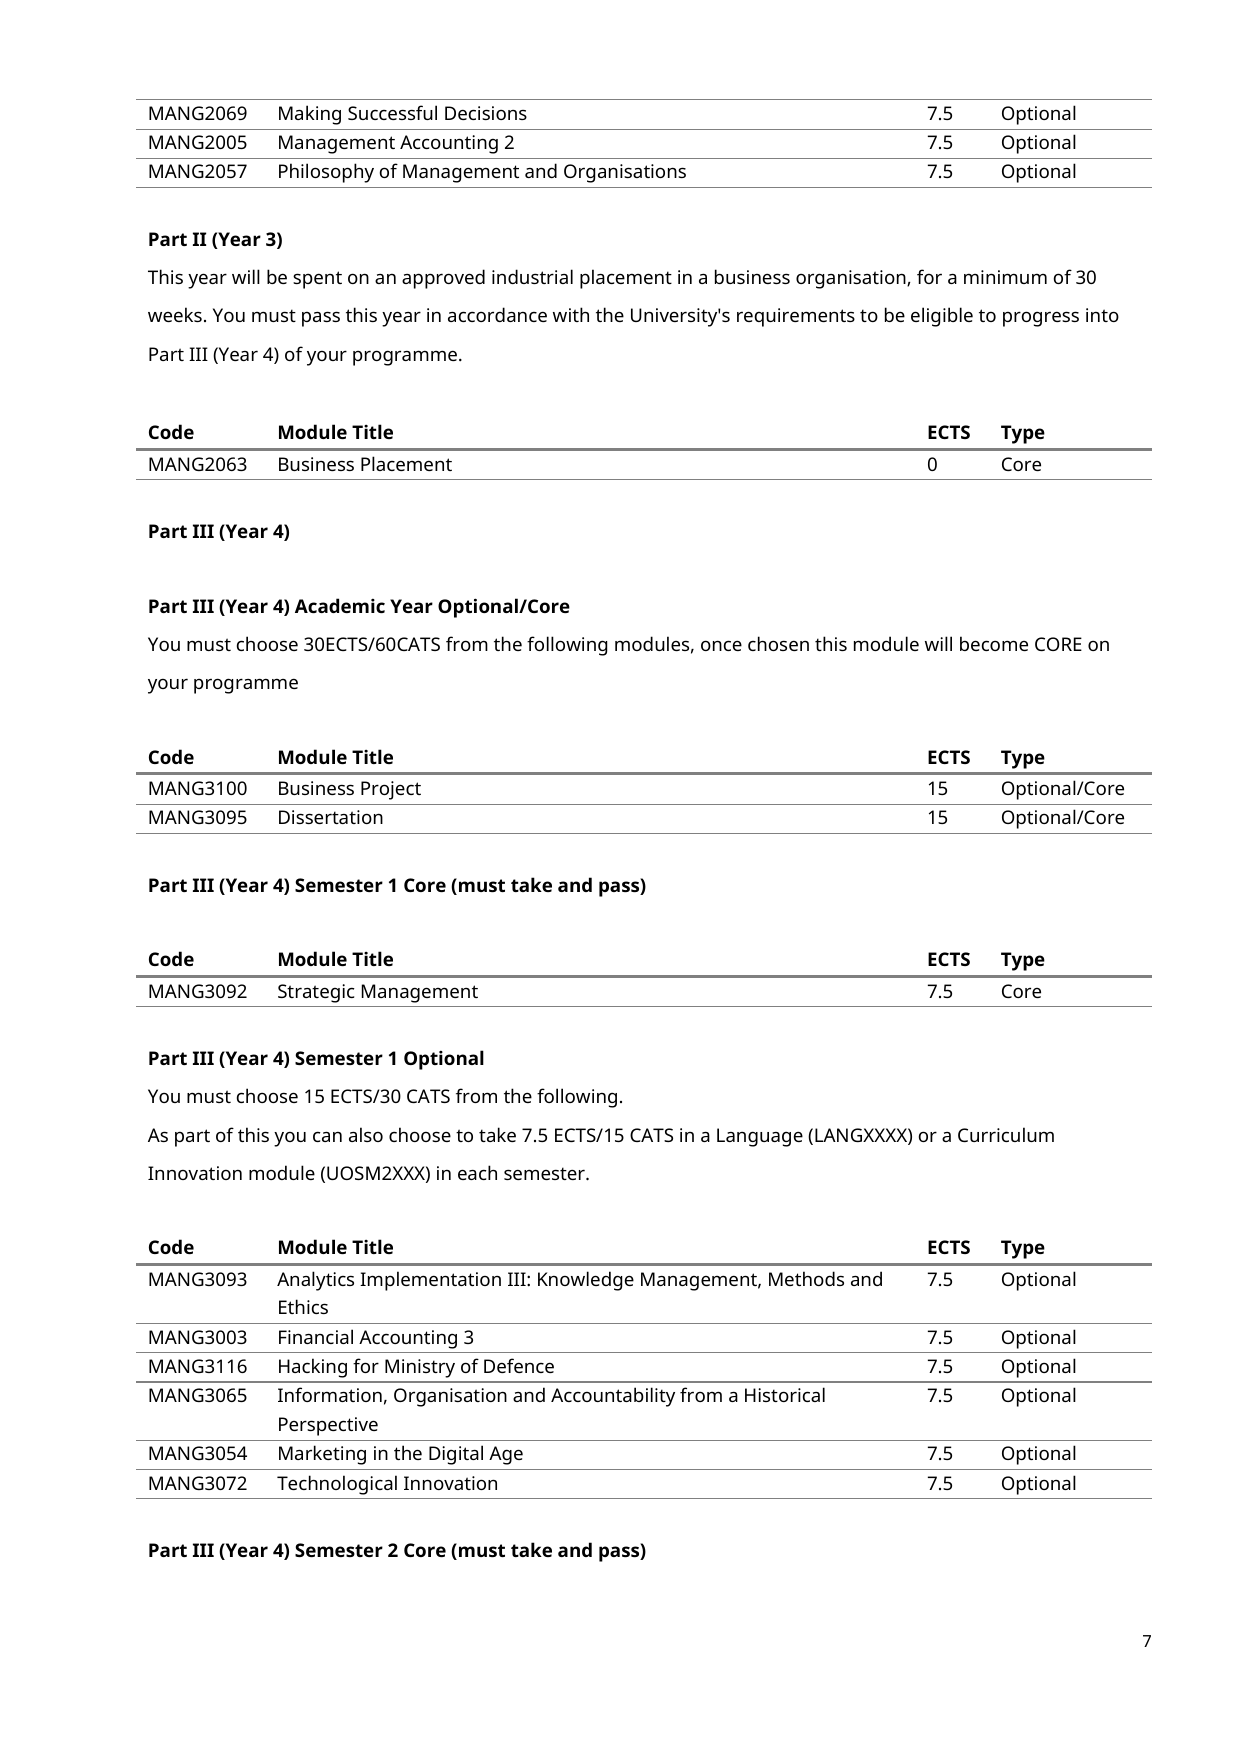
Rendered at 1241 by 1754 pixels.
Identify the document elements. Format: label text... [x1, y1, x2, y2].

table_cell MANG3065 [136, 1383, 266, 1439]
table_cell Part III (Year 4) Semester 2 Core (must take and pass) [136, 1499, 1152, 1612]
table_cell 15 [916, 805, 989, 833]
table_cell Module Title [266, 947, 916, 975]
table_cell Optional [989, 1441, 1152, 1469]
table_cell Financial Accounting 3 [266, 1324, 916, 1352]
table_cell 7.5 [916, 1324, 989, 1352]
table_cell Analytics Implementation III: Knowledge Management, Methods and Ethics [266, 1266, 916, 1323]
table_cell Optional [989, 130, 1152, 158]
table_cell MANG3095 [136, 805, 266, 833]
table_cell MANG3100 [136, 775, 266, 803]
table_cell Making Successful Decisions [266, 100, 916, 128]
table_cell Strategic Management [266, 978, 916, 1006]
table_cell 15 [916, 775, 989, 803]
table_cell Core [989, 978, 1152, 1006]
table_cell Philosophy of Management and Organisations [266, 159, 916, 187]
table_cell 7.5 [916, 1266, 989, 1323]
table_cell Code [136, 947, 266, 975]
table_cell 7.5 [916, 159, 989, 187]
table_cell MANG3003 [136, 1324, 266, 1352]
table_cell Part III (Year 4) Academic Year Optional/Core You must choose 30ECTS/60CATS from the following modules, once chosen this module will become CORE on your programme [136, 555, 1152, 744]
table_cell Business Project [266, 775, 916, 803]
table_cell 7.5 [916, 978, 989, 1006]
table_cell Information, Organisation and Accountability from a Historical Perspective [266, 1383, 916, 1439]
table_cell Optional [989, 1470, 1152, 1498]
table_cell Code [136, 420, 266, 448]
table_cell 7.5 [916, 1470, 989, 1498]
table_cell Part III (Year 4) Semester 1 Optional You must choose 15 ECTS/30 CATS from the following. As part of this you can also choose to take 7.5 ECTS/15 CATS in a Language (LANGXXXX) or a Curriculum Innovation module (UOSM2XXX) in each semester. [136, 1007, 1152, 1234]
table_cell ECTS [916, 1235, 989, 1263]
table_cell Marketing in the Digital Age [266, 1441, 916, 1469]
table_cell Optional [989, 1266, 1152, 1323]
table_cell Optional [989, 1353, 1152, 1381]
table_cell Optional/Core [989, 805, 1152, 833]
table_cell Management Accounting 2 [266, 130, 916, 158]
table_cell Hacking for Ministry of Defence [266, 1353, 916, 1381]
table_cell Optional/Core [989, 775, 1152, 803]
table_cell Dissertation [266, 805, 916, 833]
table_cell Business Placement [266, 451, 916, 479]
table_cell Part III (Year 4) Semester 1 Core (must take and pass) [136, 834, 1152, 947]
table_cell Type [989, 744, 1152, 772]
table_cell Module Title [266, 420, 916, 448]
table_cell 0 [916, 451, 989, 479]
table_cell Type [989, 947, 1152, 975]
table_cell MANG3116 [136, 1353, 266, 1381]
table_cell MANG2063 [136, 451, 266, 479]
table_cell MANG3072 [136, 1470, 266, 1498]
table_cell MANG2057 [136, 159, 266, 187]
table_cell Code [136, 744, 266, 772]
table_cell ECTS [916, 947, 989, 975]
table_cell Part II (Year 3) This year will be spent on an approved industrial placement in a business organisation, for a minimum of 30 weeks. You must pass this year in accordance with the University's requirements to be eligible to progress into Part III (Year 4) of your programme. [136, 188, 1152, 420]
table_cell 7.5 [916, 130, 989, 158]
table_cell Optional [989, 1324, 1152, 1352]
table_cell Optional [989, 100, 1152, 128]
table_cell Core [989, 451, 1152, 479]
table_cell Technological Innovation [266, 1470, 916, 1498]
table_cell Optional [989, 1383, 1152, 1439]
table_cell Module Title [266, 744, 916, 772]
table_cell MANG2069 [136, 100, 266, 128]
table_cell Module Title [266, 1235, 916, 1263]
table_cell Optional [989, 159, 1152, 187]
table_cell ECTS [916, 420, 989, 448]
table_cell Code [136, 1235, 266, 1263]
table_cell ECTS [916, 744, 989, 772]
table_cell 7.5 [916, 1383, 989, 1439]
table_cell MANG3093 [136, 1266, 266, 1323]
table_cell 7.5 [916, 100, 989, 128]
table_cell 7.5 [916, 1441, 989, 1469]
table_cell Type [989, 420, 1152, 448]
table_cell Part III (Year 4) [136, 480, 1152, 555]
table_cell 7.5 [916, 1353, 989, 1381]
table_cell MANG2005 [136, 130, 266, 158]
table_cell MANG3092 [136, 978, 266, 1006]
table_cell Type [989, 1235, 1152, 1263]
table_cell MANG3054 [136, 1441, 266, 1469]
